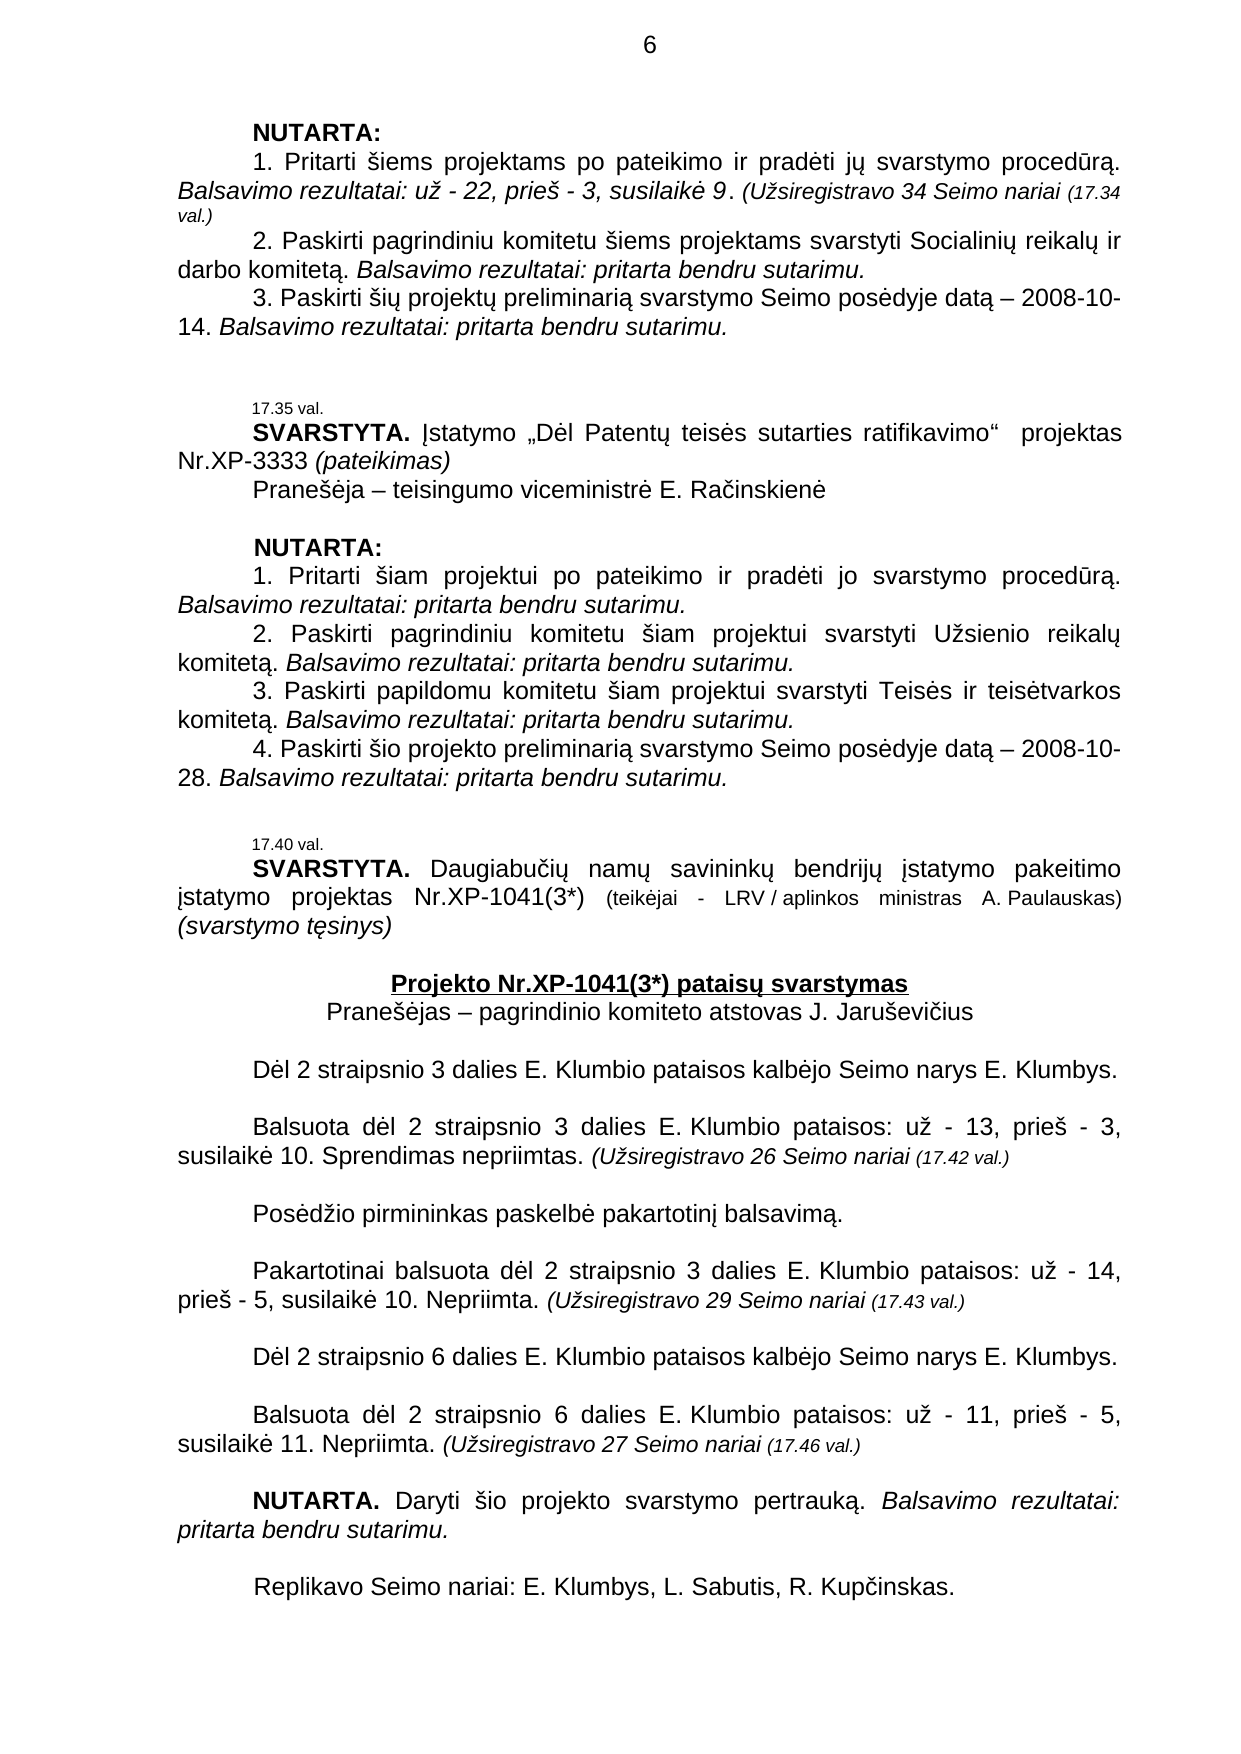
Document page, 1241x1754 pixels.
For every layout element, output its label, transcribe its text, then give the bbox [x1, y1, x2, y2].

text NUTARTA. Daryti šio projekto svarstymo pertrauką. Balsavimo rezultatai: pritarta bendru sutarimu. [177, 1486, 1122, 1544]
text 3. Paskirti papildomu komitetu šiam projektui svarstyti Teisės ir teisėtvarkos komitetą. Balsavimo rezultatai: pritarta bendru sutarimu. [177, 676, 1122, 734]
text Posėdžio pirmininkas paskelbė pakartotinį balsavimą. [177, 1199, 1122, 1227]
text NUTARTA: [177, 533, 1122, 561]
text Balsuota dėl 2 straipsnio 6 dalies E. Klumbio pataisos: už - 11, prieš - 5, susilaikė 11. Nepriimta. (Užsiregistravo 27 Seimo nariai (17.46 val.) [177, 1400, 1122, 1457]
text Pranešėjas – pagrindinio komiteto atstovas J. Jaruševičius [177, 997, 1122, 1026]
text 1. Pritarti šiam projektui po pateikimo ir pradėti jo svarstymo procedūrą. Balsavimo rezultatai: pritarta bendru sutarimu. [177, 561, 1122, 619]
subtitle Projekto Nr.XP-1041(3*) pataisų svarstymas [177, 969, 1122, 997]
text 3. Paskirti šių projektų preliminarią svarstymo Seimo posėdyje datą – 2008-10-14. Balsavimo rezultatai: pritarta bendru sutarimu. [177, 283, 1122, 341]
text SVARSTYTA. Daugiabučių namų savininkų bendrijų įstatymo pakeitimo įstatymo projektas Nr.XP-1041(3*) (teikėjai - LRV / aplinkos ministras A. Paulauskas) (svarstymo tęsinys) [177, 854, 1122, 940]
text 4. Paskirti šio projekto preliminarią svarstymo Seimo posėdyje datą – 2008-10-28. Balsavimo rezultatai: pritarta bendru sutarimu. [177, 734, 1122, 791]
text 1. Pritarti šiems projektams po pateikimo ir pradėti jų svarstymo procedūrą. Balsavimo rezultatai: už - 22, prieš - 3, susilaikė 9. (Užsiregistravo 34 Seimo nariai (17.34 val.) [177, 147, 1122, 226]
text 17.35 val. [177, 398, 1122, 418]
text SVARSTYTA. Įstatymo „Dėl Patentų teisės sutarties ratifikavimo“ projektas Nr.XP-3333 (pateikimas) [177, 418, 1122, 475]
text Pranešėja – teisingumo viceministrė E. Račinskienė [177, 475, 1122, 504]
text Pakartotinai balsuota dėl 2 straipsnio 3 dalies E. Klumbio pataisos: už - 14, prieš - 5, susilaikė 10. Nepriimta. (Užsiregistravo 29 Seimo nariai (17.43 val.) [177, 1256, 1122, 1314]
text 17.40 val. [177, 834, 1122, 854]
text Balsuota dėl 2 straipsnio 3 dalies E. Klumbio pataisos: už - 13, prieš - 3, susilaikė 10. Sprendimas nepriimtas. (Užsiregistravo 26 Seimo nariai (17.42 val.) [177, 1112, 1122, 1170]
text 2. Paskirti pagrindiniu komitetu šiems projektams svarstyti Socialinių reikalų ir darbo komitetą. Balsavimo rezultatai: pritarta bendru sutarimu. [177, 226, 1122, 283]
text Replikavo Seimo nariai: E. Klumbys, L. Sabutis, R. Kupčinskas. [177, 1572, 1122, 1601]
text Dėl 2 straipsnio 6 dalies E. Klumbio pataisos kalbėjo Seimo narys E. Klumbys. [177, 1342, 1122, 1371]
text Dėl 2 straipsnio 3 dalies E. Klumbio pataisos kalbėjo Seimo narys E. Klumbys. [177, 1055, 1122, 1084]
text 2. Paskirti pagrindiniu komitetu šiam projektui svarstyti Užsienio reikalų komitetą. Balsavimo rezultatai: pritarta bendru sutarimu. [177, 619, 1122, 676]
text NUTARTA: [177, 118, 1122, 147]
